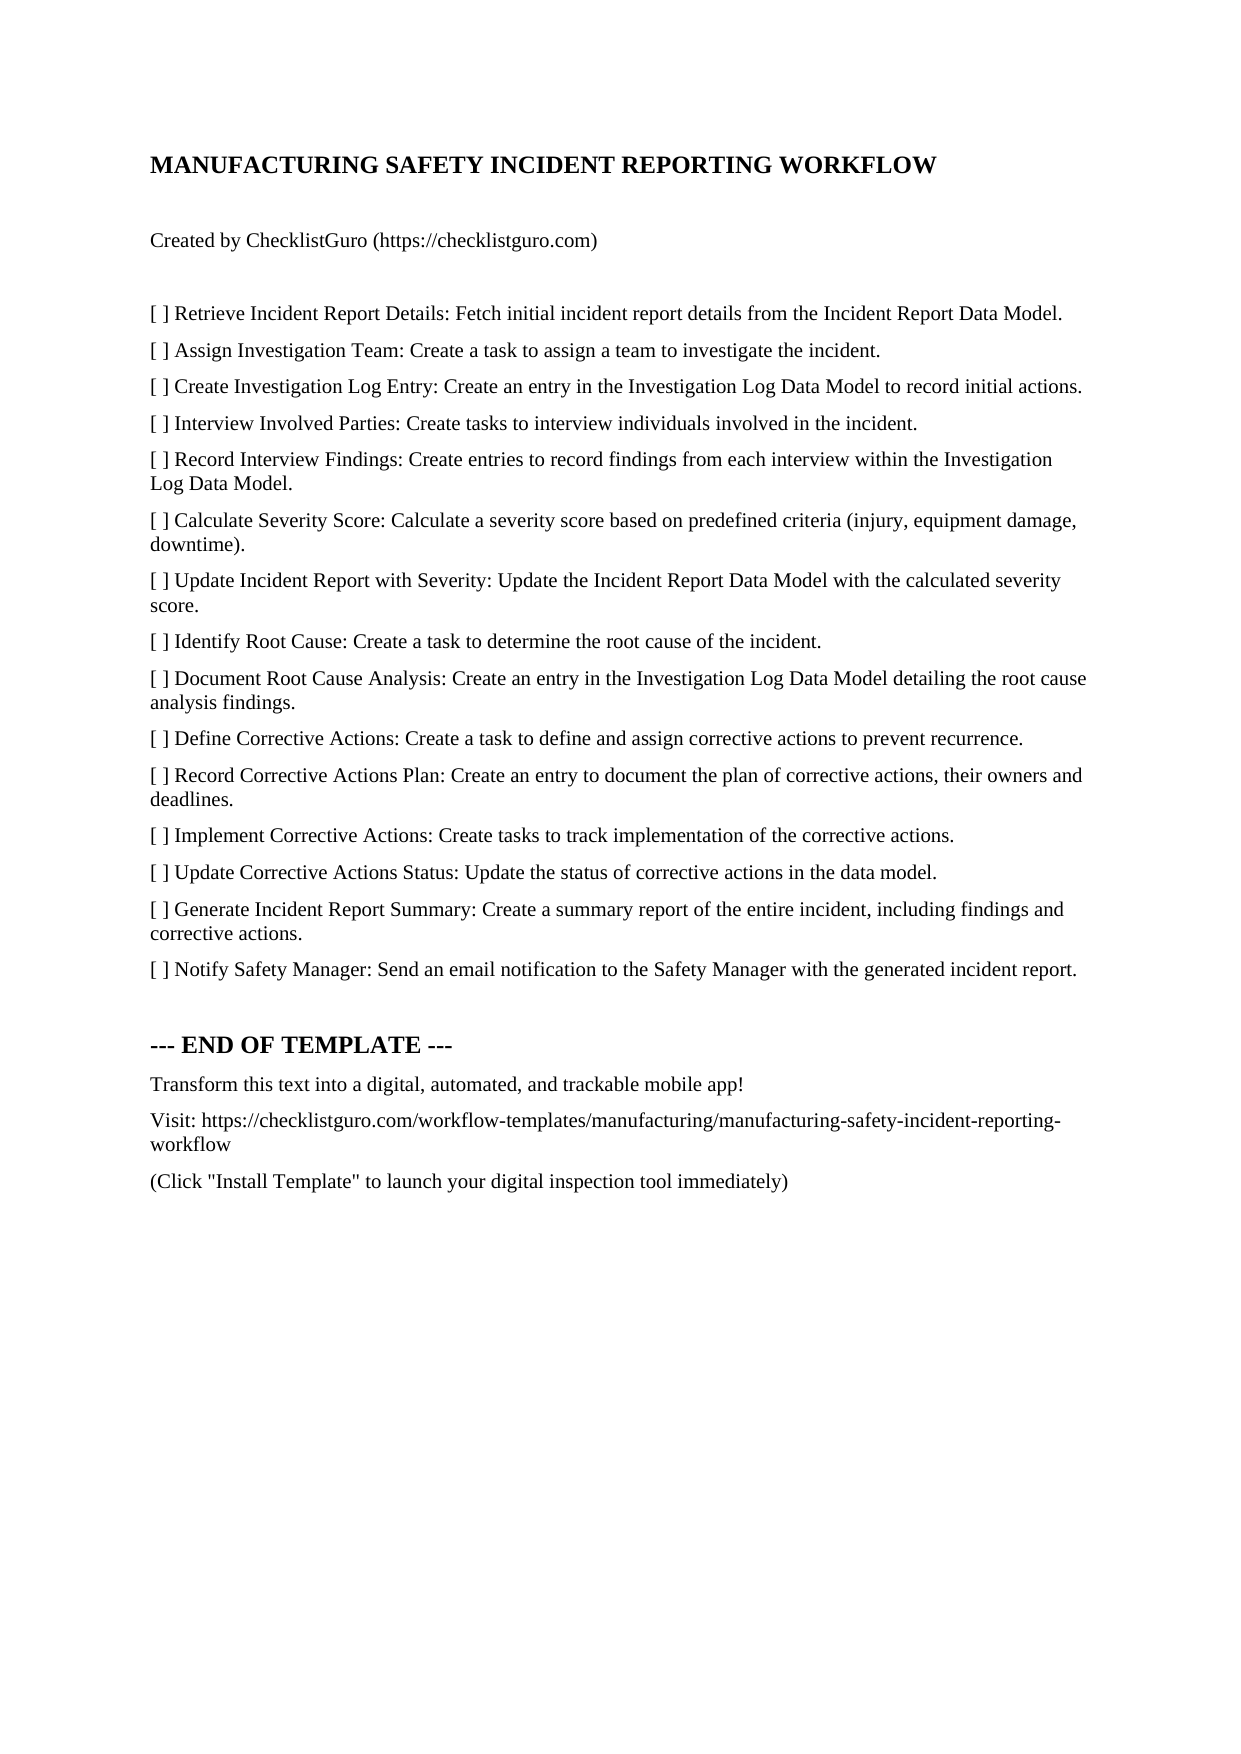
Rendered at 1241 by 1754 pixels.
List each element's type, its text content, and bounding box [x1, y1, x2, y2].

text [ ] Assign Investigation Team: Create a task to assign a team to investigate the incident. [150, 337, 1090, 362]
text [ ] Interview Involved Parties: Create tasks to interview individuals involved in the incident. [150, 411, 1090, 435]
text [ ] Record Interview Findings: Create entries to record findings from each interview within the Investigation Log Data Model. [150, 447, 1090, 495]
text [ ] Implement Corrective Actions: Create tasks to track implementation of the corrective actions. [150, 823, 1090, 847]
text MANUFACTURING SAFETY INCIDENT REPORTING WORKFLOW [150, 150, 1090, 179]
text [ ] Generate Incident Report Summary: Create a summary report of the entire incident, including findings and corrective actions. [150, 897, 1090, 945]
text [ ] Update Incident Report with Severity: Update the Incident Report Data Model with the calculated severity score. [150, 568, 1090, 617]
text [ ] Record Corrective Actions Plan: Create an entry to document the plan of corrective actions, their owners and deadlines. [150, 763, 1090, 811]
text [ ] Update Corrective Actions Status: Update the status of corrective actions in the data model. [150, 860, 1090, 884]
text [ ] Create Investigation Log Entry: Create an entry in the Investigation Log Data Model to record initial actions. [150, 374, 1090, 398]
text [ ] Notify Safety Manager: Send an email notification to the Safety Manager with the generated incident report. [150, 957, 1090, 981]
text (Click "Install Template" to launch your digital inspection tool immediately) [150, 1169, 1090, 1193]
text [ ] Identify Root Cause: Create a task to determine the root cause of the incident. [150, 629, 1090, 653]
text Transform this text into a digital, automated, and trackable mobile app! [150, 1072, 1090, 1096]
text [ ] Define Corrective Actions: Create a task to define and assign corrective actions to prevent recurrence. [150, 726, 1090, 750]
text [ ] Retrieve Incident Report Details: Fetch initial incident report details from the Incident Report Data Model. [150, 301, 1090, 325]
text Created by ChecklistGuro (https://checklistguro.com) [150, 228, 1090, 252]
text [ ] Document Root Cause Analysis: Create an entry in the Investigation Log Data Model detailing the root cause analysis findings. [150, 666, 1090, 714]
text Visit: https://checklistguro.com/workflow-templates/manufacturing/manufacturing-safety-incident-reporting-workflow [150, 1108, 1090, 1156]
text --- END OF TEMPLATE --- [150, 1030, 1090, 1059]
text [ ] Calculate Severity Score: Calculate a severity score based on predefined criteria (injury, equipment damage, downtime). [150, 508, 1090, 556]
